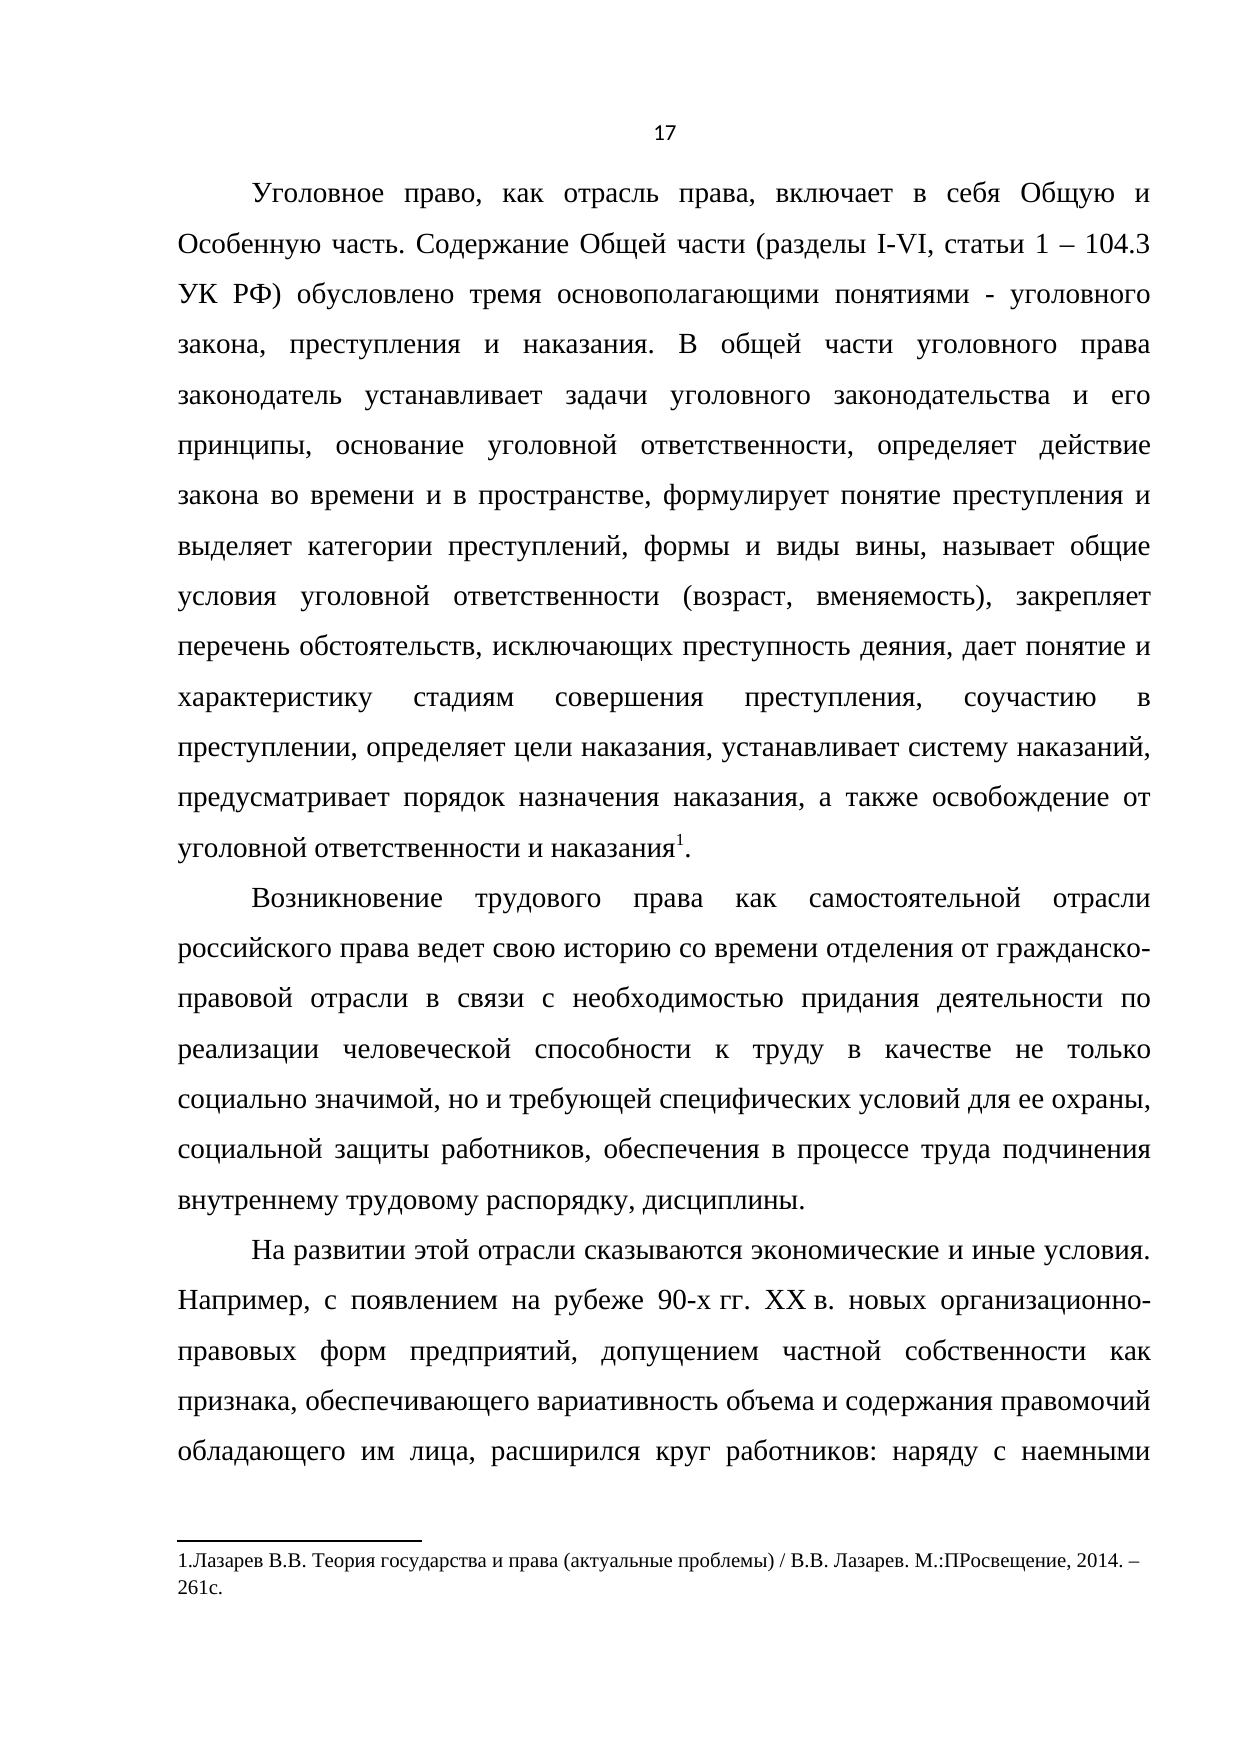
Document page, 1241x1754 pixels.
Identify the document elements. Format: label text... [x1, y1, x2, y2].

text Уголовное право, как отрасль права, включает в себя Общую и Особенную часть. Содержание Общей части (разделы I-VI, статьи 1 – 104.3 УК РФ) обусловлено тремя основополагающими понятиями - уголовного закона, преступления и наказания. В общей части уголовного права законодатель устанавливает задачи уголовного законодательства и его принципы, основание уголовной ответственности, определяет действие закона во времени и в пространстве, формулирует понятие преступления и выделяет категории преступлений, формы и виды вины, называет общие условия уголовной ответственности (возраст, вменяемость), закрепляет перечень обстоятельств, исключающих преступность деяния, дает понятие и характеристику стадиям совершения преступления, соучастию в преступлении, определяет цели наказания, устанавливает систему наказаний, предусматривает порядок назначения наказания, а также освобождение от уголовной ответственности и наказания. [177, 176, 1152, 863]
text .Лазарев В.В. Теория государства и права (актуальные проблемы) / В.В. Лазарев. М.:ПРосвещение, 2014. – 261с. [177, 1547, 1152, 1599]
text На развитии этой отрасли сказываются экономические и иные условия. Например, с появлением на рубеже 90-х гг. XX в. новых организационно-правовых форм предприятий, допущением частной собственности как признака, обеспечивающего вариативность объема и содержания правомочий обладающего им лица, расширился круг работников: наряду с наемными [177, 1232, 1152, 1467]
text Возникновение трудового права как самостоятельной отрасли российского права ведет свою историю со времени отделения от гражданско-правовой отрасли в связи с необходимостью придания деятельности по реализации человеческой способности к труду в качестве не только социально значимой, но и требующей специфических условий для ее охраны, социальной защиты работников, обеспечения в процессе труда подчинения внутреннему трудовому распорядку, дисциплины. [177, 880, 1152, 1215]
